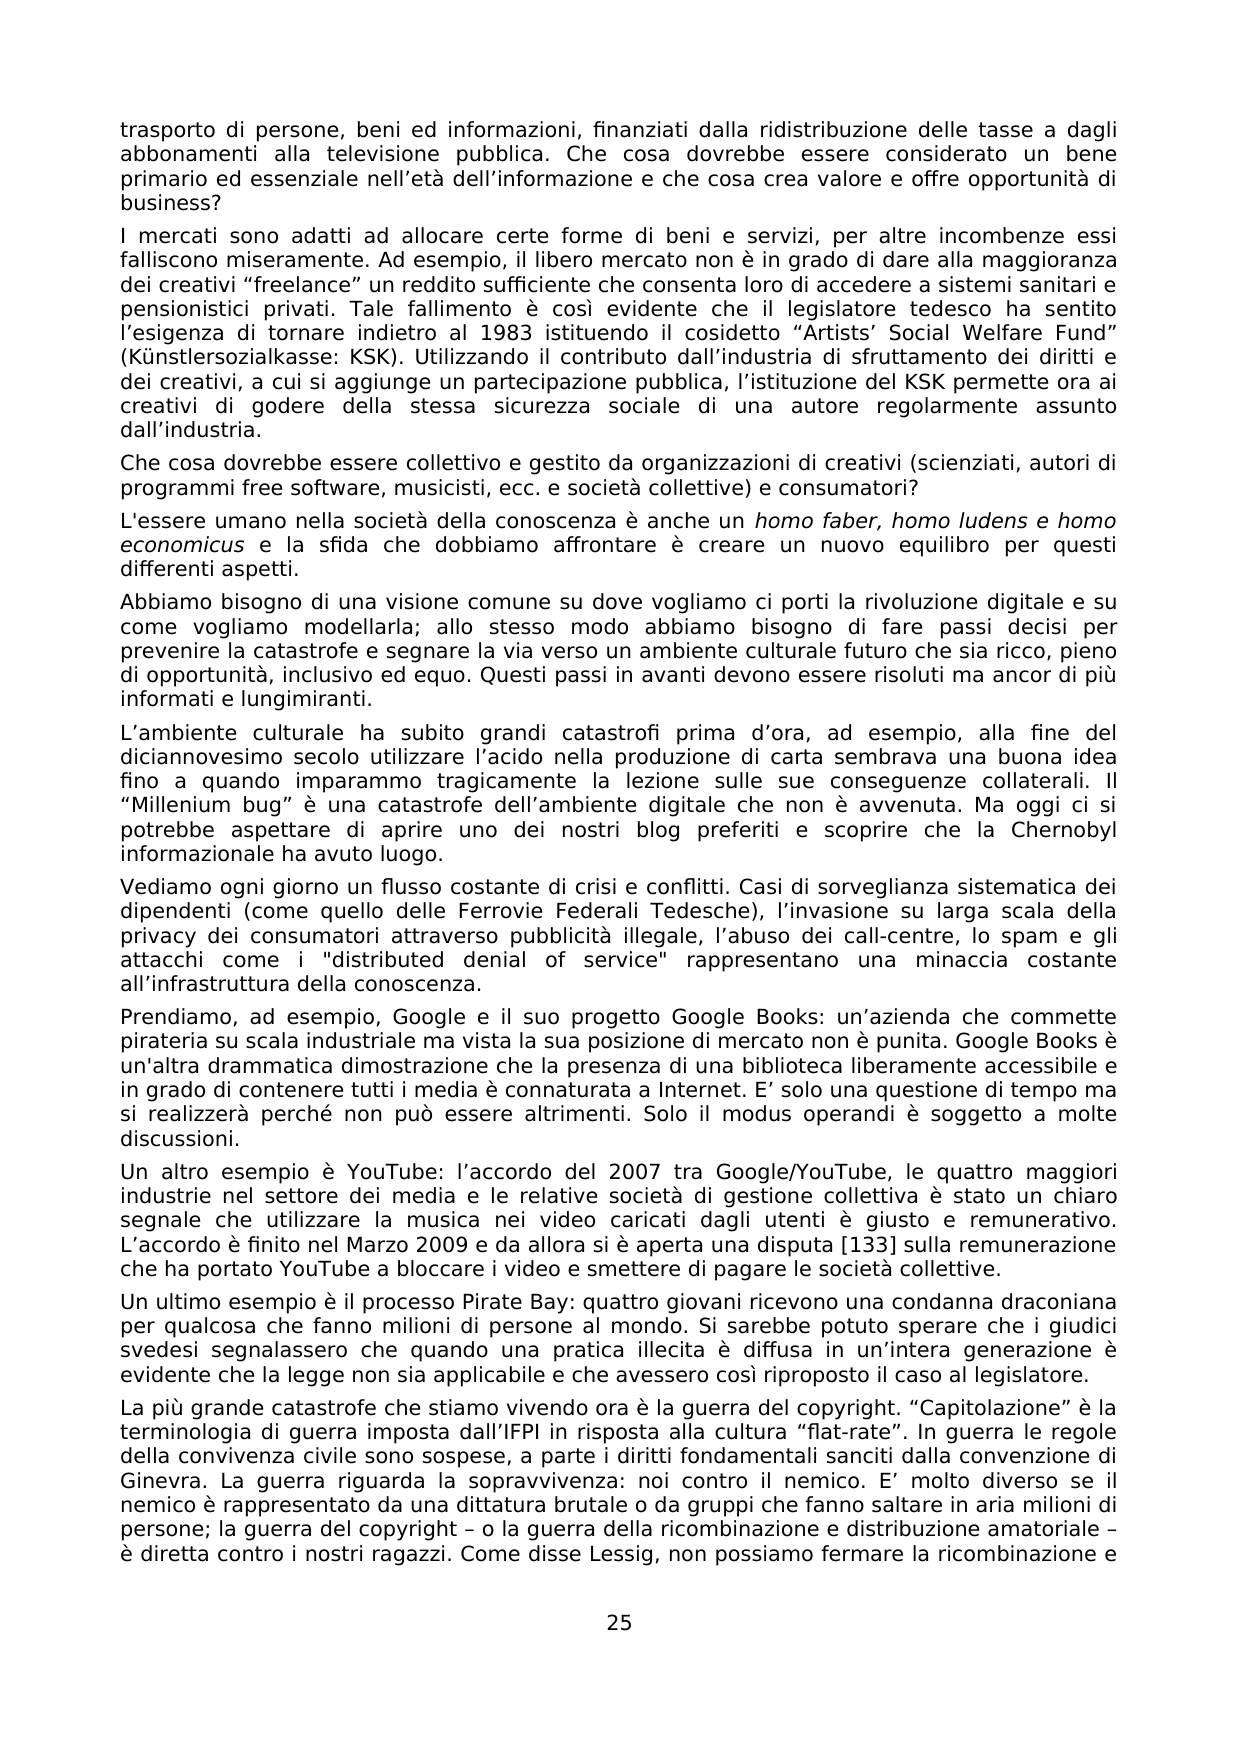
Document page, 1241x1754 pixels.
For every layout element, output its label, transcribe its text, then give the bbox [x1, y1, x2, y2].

text Abbiamo bisogno di una visione comune su dove vogliamo ci porti la rivoluzione digitale e su come vogliamo modellarla; allo stesso modo abbiamo bisogno di fare passi decisi per prevenire la catastrofe e segnare la via verso un ambiente culturale futuro che sia ricco, pieno di opportunità, inclusivo ed equo. Questi passi in avanti devono essere risoluti ma ancor di più informati e lungimiranti. [120, 590, 1119, 712]
text L’ambiente culturale ha subito grandi catastrofi prima d’ora, ad esempio, alla fine del diciannovesimo secolo utilizzare l’acido nella produzione di carta sembrava una buona idea fino a quando imparammo tragicamente la lezione sulle sue conseguenze collaterali. Il “Millenium bug” è una catastrofe dell’ambiente digitale che non è avvenuta. Ma oggi ci si potrebbe aspettare di aprire uno dei nostri blog preferiti e scoprire che la Chernobyl informazionale ha avuto luogo. [120, 721, 1119, 866]
text Vediamo ogni giorno un flusso costante di crisi e conflitti. Casi di sorveglianza sistematica dei dipendenti (come quello delle Ferrovie Federali Tedesche), l’invasione su larga scala della privacy dei consumatori attraverso pubblicità illegale, l’abuso dei call-centre, lo spam e gli attacchi come i "distributed denial of service" rappresentano una minaccia costante all’infrastruttura della conoscenza. [120, 875, 1119, 996]
text trasporto di persone, beni ed informazioni, finanziati dalla ridistribuzione delle tasse a dagli abbonamenti alla televisione pubblica. Che cosa dovrebbe essere considerato un bene primario ed essenziale nell’età dell’informazione e che cosa crea valore e offre opportunità di business? [120, 118, 1119, 215]
text I mercati sono adatti ad allocare certe forme di beni e servizi, per altre incombenze essi falliscono miseramente. Ad esempio, il libero mercato non è in grado di dare alla maggioranza dei creativi “freelance” un reddito sufficiente che consenta loro di accedere a sistemi sanitari e pensionistici privati. Tale fallimento è così evidente che il legislatore tedesco ha sentito l’esigenza di tornare indietro al 1983 istituendo il cosidetto “Artists’ Social Welfare Fund” (Künstlersozialkasse: KSK). Utilizzando il contributo dall’industria di sfruttamento dei diritti e dei creativi, a cui si aggiunge un partecipazione pubblica, l’istituzione del KSK permette ora ai creativi di godere della stessa sicurezza sociale di una autore regolarmente assunto dall’industria. [120, 224, 1119, 442]
text Che cosa dovrebbe essere collettivo e gestito da organizzazioni di creativi (scienziati, autori di programmi free software, musicisti, ecc. e società collettive) e consumatori? [120, 451, 1119, 500]
text Un altro esempio è YouTube: l’accordo del 2007 tra Google/YouTube, le quattro maggiori industrie nel settore dei media e le relative società di gestione collettiva è stato un chiaro segnale che utilizzare la musica nei video caricati dagli utenti è giusto e remunerativo. L’accordo è finito nel Marzo 2009 e da allora si è aperta una disputa [133] sulla remunerazione che ha portato YouTube a bloccare i video e smettere di pagare le società collettive. [120, 1160, 1119, 1281]
text Un ultimo esempio è il processo Pirate Bay: quattro giovani ricevono una condanna draconiana per qualcosa che fanno milioni di persone al mondo. Si sarebbe potuto sperare che i giudici svedesi segnalassero che quando una pratica illecita è diffusa in un’intera generazione è evidente che la legge non sia applicabile e che avessero così riproposto il caso al legislatore. [120, 1290, 1119, 1387]
text La più grande catastrofe che stiamo vivendo ora è la guerra del copyright. “Capitolazione” è la terminologia di guerra imposta dall’IFPI in risposta alla cultura “flat-rate”. In guerra le regole della convivenza civile sono sospese, a parte i diritti fondamentali sanciti dalla convenzione di Ginevra. La guerra riguarda la sopravvivenza: noi contro il nemico. E’ molto diverso se il nemico è rappresentato da una dittatura brutale o da gruppi che fanno saltare in aria milioni di persone; la guerra del copyright – o la guerra della ricombinazione e distribuzione amatoriale – è diretta contro i nostri ragazzi. Come disse Lessig, non possiamo fermare la ricombinazione e [120, 1396, 1119, 1566]
text Prendiamo, ad esempio, Google e il suo progetto Google Books: un’azienda che commette pirateria su scala industriale ma vista la sua posizione di mercato non è punita. Google Books è un'altra drammatica dimostrazione che la presenza di una biblioteca liberamente accessibile e in grado di contenere tutti i media è connaturata a Internet. E’ solo una questione di tempo ma si realizzerà perché non può essere altrimenti. Solo il modus operandi è soggetto a molte discussioni. [120, 1005, 1119, 1151]
text L'essere umano nella società della conoscenza è anche un homo faber, homo ludens e homo economicus e la sfida che dobbiamo affrontare è creare un nuovo equilibro per questi differenti aspetti. [120, 509, 1119, 582]
